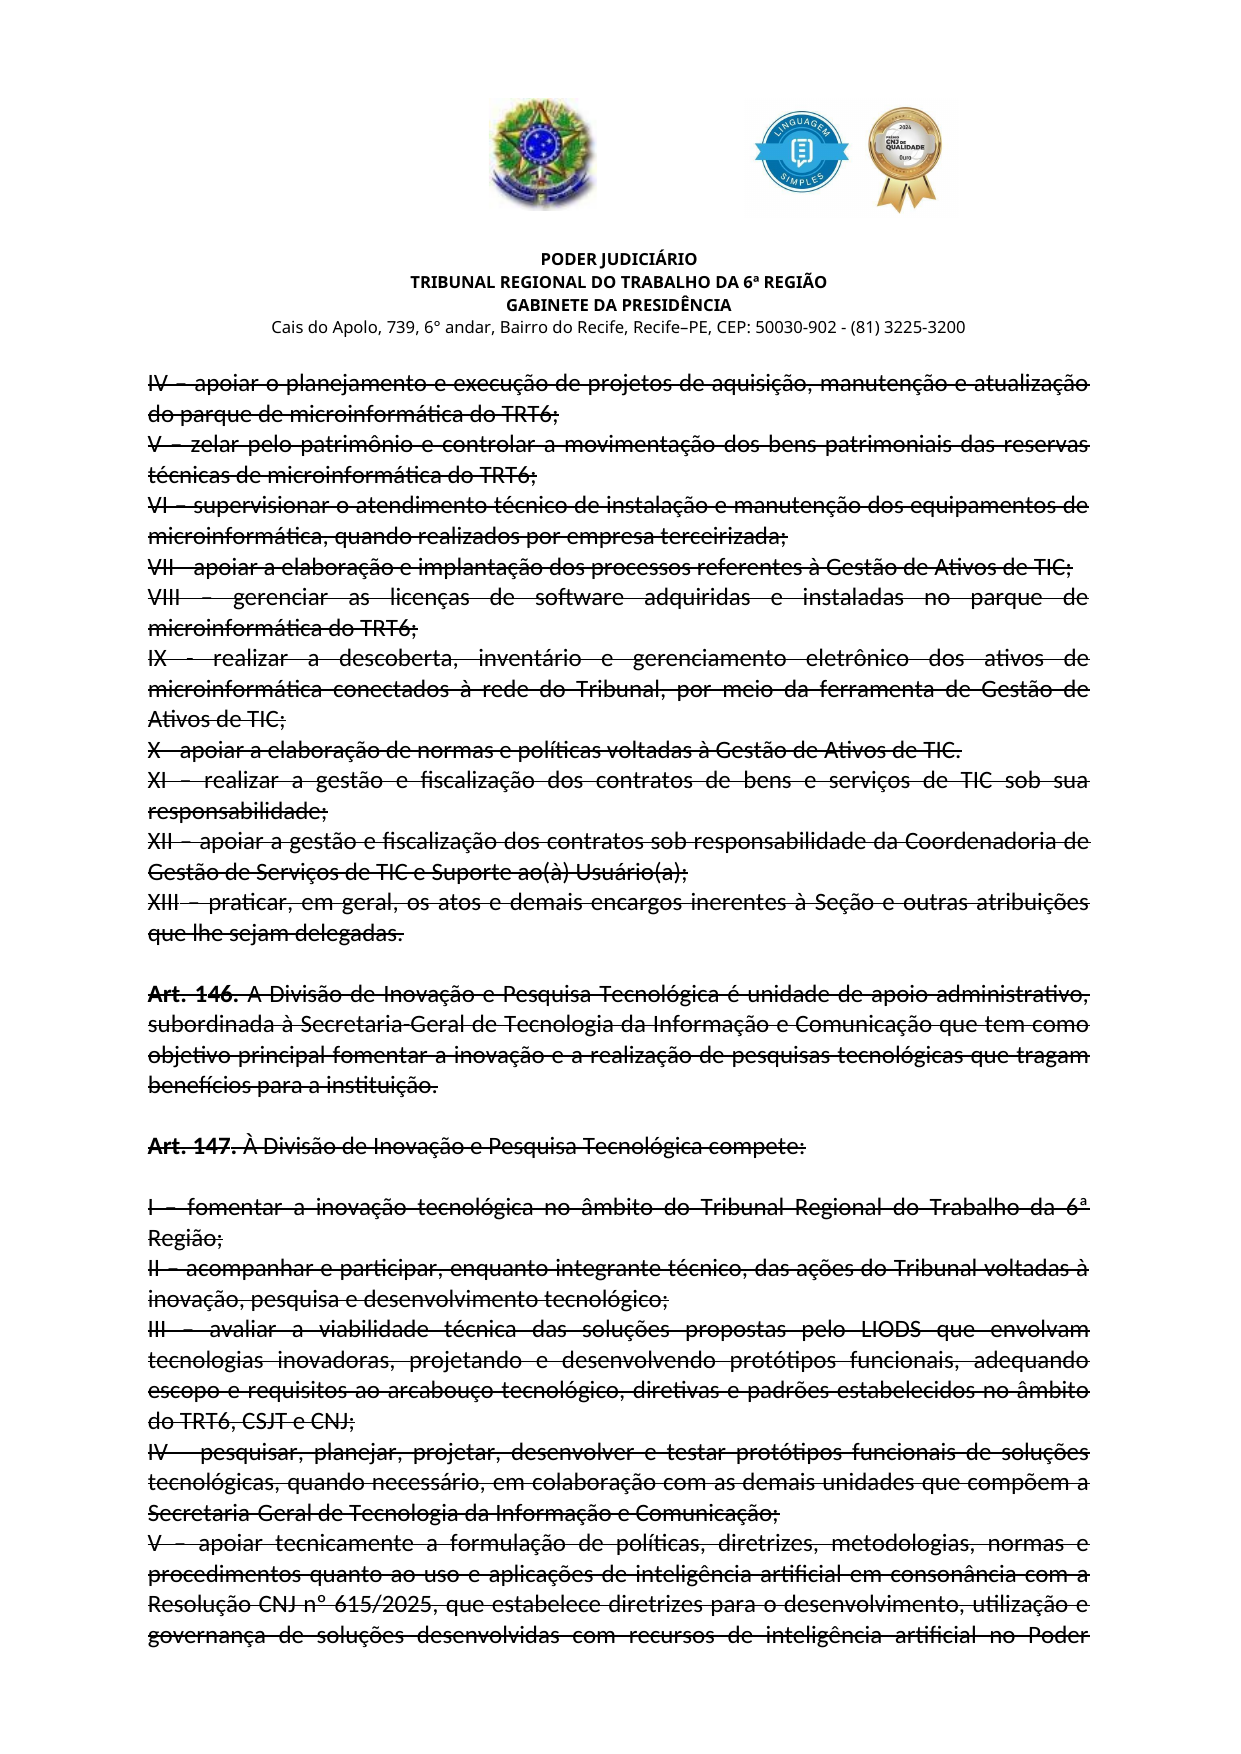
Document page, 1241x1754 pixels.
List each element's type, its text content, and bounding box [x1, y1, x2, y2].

text V – apoiar tecnicamente a formulação de políticas, diretrizes, metodologias, normas e procedimentos quanto ao uso e aplicações de inteligência artificial em consonância com a Resolução CNJ nº 615/2025, que estabelece diretrizes para o desenvolvimento, utilização e governança de soluções desenvolvidas com recursos de inteligência artificial no Poder Judiciário; [147, 1606, 1090, 1635]
text IV – apoiar o planejamento e execução de projetos de aquisição, manutenção e atualização do parque de microinformática do TRT6; [147, 367, 1090, 384]
text XI – realizar a gestão e fiscalização dos contratos de bens e serviços de TIC sob sua responsabilidade; [147, 782, 1090, 825]
text IX - realizar a descoberta, inventário e gerenciamento eletrônico dos ativos de microinformática conectados à rede do Tribunal, por meio da ferramenta de Gestão de Ativos de TIC; [147, 660, 1090, 689]
text IV – pesquisar, planejar, projetar, desenvolver e testar protótipos funcionais de soluções tecnológicas, quando necessário, em colaboração com as demais unidades que compõem a Secretaria-Geral de Tecnologia da Informação e Comunicação; [147, 1484, 1090, 1527]
text XII – apoiar a gestão e fiscalização dos contratos sob responsabilidade da Coordenadoria de Gestão de Serviços de TIC e Suporte ao(à) Usuário(a); [147, 843, 1090, 886]
text Art. 146. A Divisão de Inovação e Pesquisa Tecnológica é unidade de apoio administrativo, subordinada à Secretaria-Geral de Tecnologia da Informação e Comunicação que tem como objetivo principal fomentar a inovação e a realização de pesquisas tecnológicas que tragam benefícios para a instituição. [147, 1056, 1090, 1100]
text IX - realizar a descoberta, inventário e gerenciamento eletrônico dos ativos de microinformática conectados à rede do Tribunal, por meio da ferramenta de Gestão de Ativos de TIC; [147, 690, 1090, 734]
text VIII – gerenciar as licenças de software adquiridas e instaladas no parque de microinformática do TRT6; [147, 581, 1090, 642]
text IV – apoiar o planejamento e execução de projetos de aquisição, manutenção e atualização do parque de microinformática do TRT6; [147, 385, 1090, 428]
text V – apoiar tecnicamente a formulação de políticas, diretrizes, metodologias, normas e procedimentos quanto ao uso e aplicações de inteligência artificial em consonância com a Resolução CNJ nº 615/2025, que estabelece diretrizes para o desenvolvimento, utilização e governança de soluções desenvolvidas com recursos de inteligência artificial no Poder Judiciário; [147, 1636, 1090, 1649]
text III – avaliar a viabilidade técnica das soluções propostas pelo LIODS que envolvam tecnologias inovadoras, projetando e desenvolvendo protótipos funcionais, adequando escopo e requisitos ao arcabouço tecnológico, diretivas e padrões estabelecidos no âmbito do TRT6, CSJT e CNJ; [147, 1362, 1090, 1391]
text IV – pesquisar, planejar, projetar, desenvolver e testar protótipos funcionais de soluções tecnológicas, quando necessário, em colaboração com as demais unidades que compõem a Secretaria-Geral de Tecnologia da Informação e Comunicação; [147, 1436, 1090, 1452]
text I – fomentar a inovação tecnológica no âmbito do Tribunal Regional do Trabalho da 6ª Região; [147, 1192, 1090, 1208]
text V – apoiar tecnicamente a formulação de políticas, diretrizes, metodologias, normas e procedimentos quanto ao uso e aplicações de inteligência artificial em consonância com a Resolução CNJ nº 615/2025, que estabelece diretrizes para o desenvolvimento, utilização e governança de soluções desenvolvidas com recursos de inteligência artificial no Poder Judiciário; [147, 1545, 1090, 1574]
text XI – realizar a gestão e fiscalização dos contratos de bens e serviços de TIC sob sua responsabilidade; [147, 764, 1090, 781]
text XIII – praticar, em geral, os atos e demais encargos inerentes à Seção e outras atribuições que lhe sejam delegadas. [147, 886, 1090, 903]
text III – avaliar a viabilidade técnica das soluções propostas pelo LIODS que envolvam tecnologias inovadoras, projetando e desenvolvendo protótipos funcionais, adequando escopo e requisitos ao arcabouço tecnológico, diretivas e padrões estabelecidos no âmbito do TRT6, CSJT e CNJ; [147, 1392, 1090, 1436]
text Art. 146. A Divisão de Inovação e Pesquisa Tecnológica é unidade de apoio administrativo, subordinada à Secretaria-Geral de Tecnologia da Informação e Comunicação que tem como objetivo principal fomentar a inovação e a realização de pesquisas tecnológicas que tragam benefícios para a instituição. [147, 1026, 1090, 1055]
text V – zelar pelo patrimônio e controlar a movimentação dos bens patrimoniais das reservas técnicas de microinformática do TRT6; [147, 428, 1090, 445]
text VII - apoiar a elaboração e implantação dos processos referentes à Gestão de Ativos de TIC; [147, 551, 1090, 581]
text XIII – praticar, em geral, os atos e demais encargos inerentes à Seção e outras atribuições que lhe sejam delegadas. [147, 904, 1090, 947]
text III – avaliar a viabilidade técnica das soluções propostas pelo LIODS que envolvam tecnologias inovadoras, projetando e desenvolvendo protótipos funcionais, adequando escopo e requisitos ao arcabouço tecnológico, diretivas e padrões estabelecidos no âmbito do TRT6, CSJT e CNJ; [147, 1331, 1090, 1361]
text Art. 146. A Divisão de Inovação e Pesquisa Tecnológica é unidade de apoio administrativo, subordinada à Secretaria-Geral de Tecnologia da Informação e Comunicação que tem como objetivo principal fomentar a inovação e a realização de pesquisas tecnológicas que tragam benefícios para a instituição. [147, 996, 1090, 1025]
text X - apoiar a elaboração de normas e políticas voltadas à Gestão de Ativos de TIC. [147, 734, 1090, 764]
text V – zelar pelo patrimônio e controlar a movimentação dos bens patrimoniais das reservas técnicas de microinformática do TRT6; [147, 446, 1090, 489]
text II – acompanhar e participar, enquanto integrante técnico, das ações do Tribunal voltadas à inovação, pesquisa e desenvolvimento tecnológico; [147, 1253, 1090, 1314]
text XII – apoiar a gestão e fiscalização dos contratos sob responsabilidade da Coordenadoria de Gestão de Serviços de TIC e Suporte ao(à) Usuário(a); [147, 825, 1090, 842]
text Art. 146. A Divisão de Inovação e Pesquisa Tecnológica é unidade de apoio administrativo, subordinada à Secretaria-Geral de Tecnologia da Informação e Comunicação que tem como objetivo principal fomentar a inovação e a realização de pesquisas tecnológicas que tragam benefícios para a instituição. [147, 978, 1090, 994]
text V – apoiar tecnicamente a formulação de políticas, diretrizes, metodologias, normas e procedimentos quanto ao uso e aplicações de inteligência artificial em consonância com a Resolução CNJ nº 615/2025, que estabelece diretrizes para o desenvolvimento, utilização e governança de soluções desenvolvidas com recursos de inteligência artificial no Poder Judiciário; [147, 1527, 1090, 1544]
text VI – supervisionar o atendimento técnico de instalação e manutenção dos equipamentos de microinformática, quando realizados por empresa terceirizada; [147, 489, 1090, 551]
text IX - realizar a descoberta, inventário e gerenciamento eletrônico dos ativos de microinformática conectados à rede do Tribunal, por meio da ferramenta de Gestão de Ativos de TIC; [147, 642, 1090, 659]
text IV – pesquisar, planejar, projetar, desenvolver e testar protótipos funcionais de soluções tecnológicas, quando necessário, em colaboração com as demais unidades que compõem a Secretaria-Geral de Tecnologia da Informação e Comunicação; [147, 1453, 1090, 1483]
text I – fomentar a inovação tecnológica no âmbito do Tribunal Regional do Trabalho da 6ª Região; [147, 1209, 1090, 1253]
text Art. 147. À Divisão de Inovação e Pesquisa Tecnológica compete: [147, 1131, 1090, 1161]
text III – avaliar a viabilidade técnica das soluções propostas pelo LIODS que envolvam tecnologias inovadoras, projetando e desenvolvendo protótipos funcionais, adequando escopo e requisitos ao arcabouço tecnológico, diretivas e padrões estabelecidos no âmbito do TRT6, CSJT e CNJ; [147, 1314, 1090, 1330]
text V – apoiar tecnicamente a formulação de políticas, diretrizes, metodologias, normas e procedimentos quanto ao uso e aplicações de inteligência artificial em consonância com a Resolução CNJ nº 615/2025, que estabelece diretrizes para o desenvolvimento, utilização e governança de soluções desenvolvidas com recursos de inteligência artificial no Poder Judiciário; [147, 1575, 1090, 1605]
